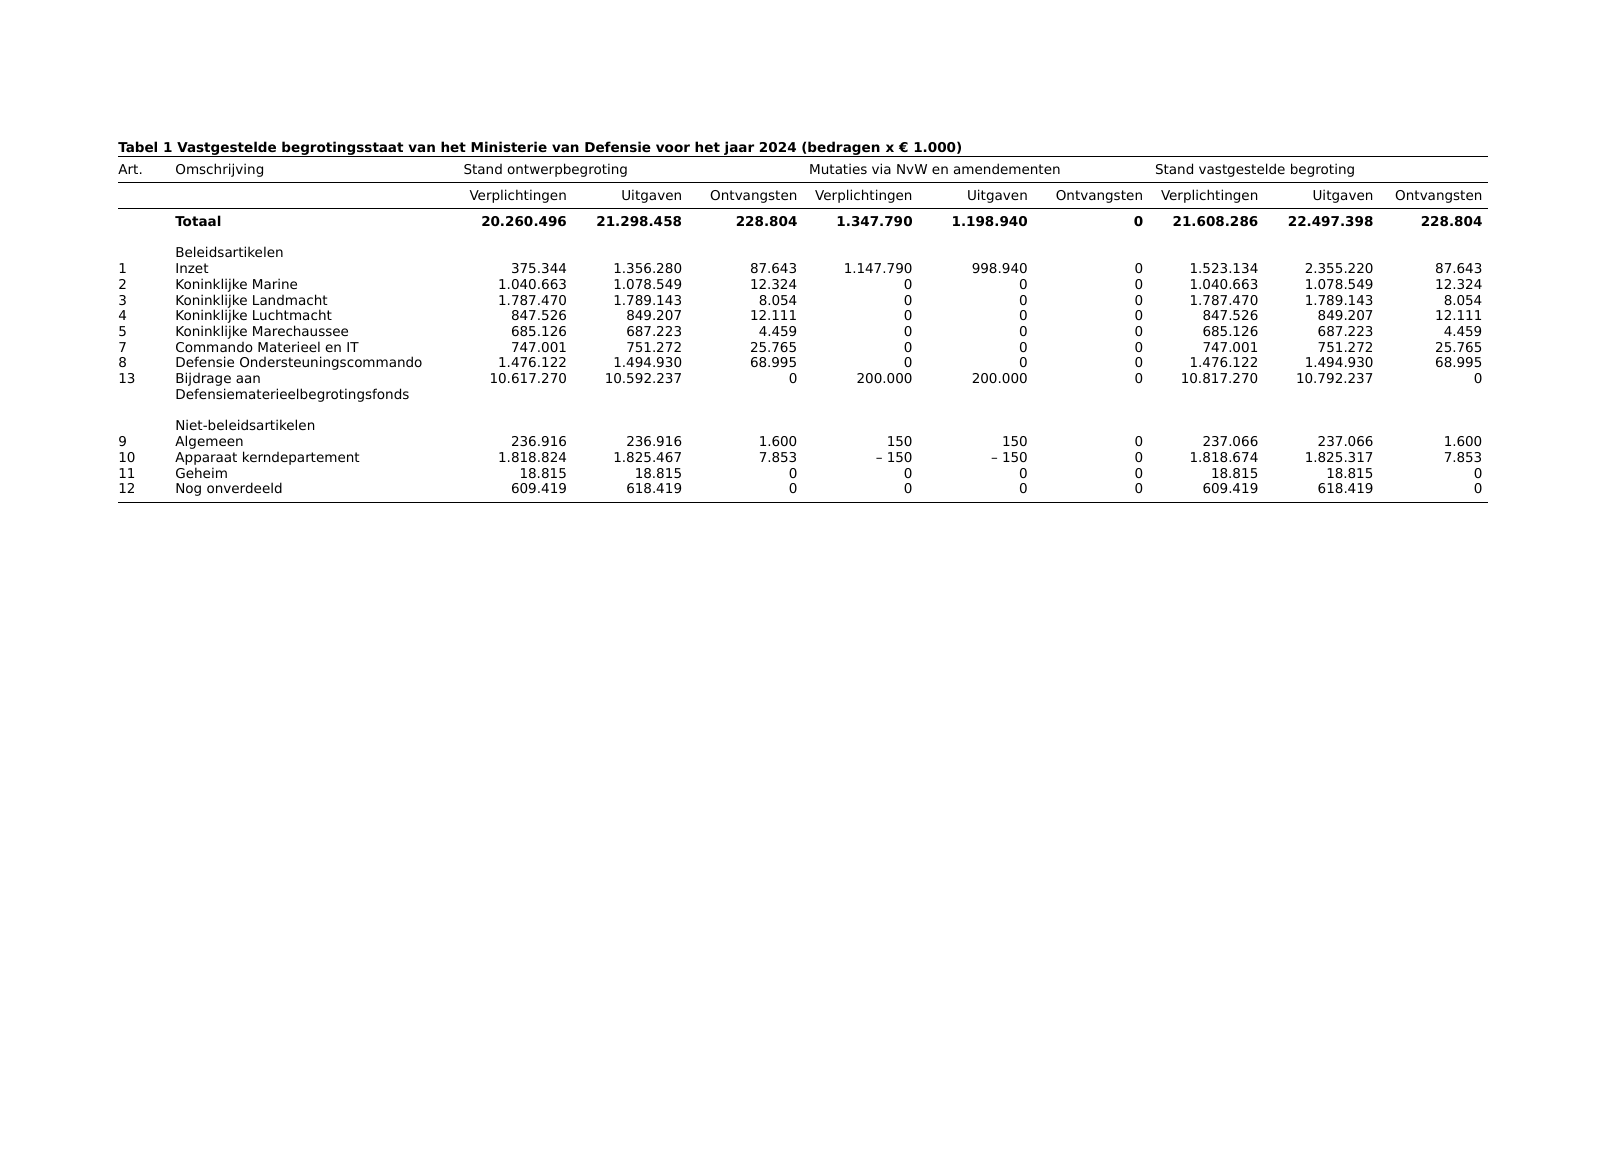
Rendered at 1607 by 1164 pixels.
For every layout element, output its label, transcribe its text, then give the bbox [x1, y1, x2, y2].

table_cell 751.272 [1264, 340, 1379, 355]
table_cell 4.459 [688, 324, 803, 339]
table_cell [118, 230, 169, 245]
table_cell 0 [1034, 308, 1149, 324]
table_cell 0 [1034, 261, 1149, 277]
table_cell [118, 403, 169, 418]
table_cell 1.789.143 [1264, 293, 1379, 308]
table_cell Verplichtingen [803, 183, 918, 208]
table_cell 751.272 [573, 340, 688, 355]
table_cell 0 [1034, 450, 1149, 465]
table_cell 1.600 [688, 434, 803, 450]
table_cell [918, 418, 1033, 434]
table_cell 1.147.790 [803, 261, 918, 277]
table_cell 18.815 [1149, 465, 1264, 481]
table_cell 200.000 [918, 371, 1033, 402]
table_cell 849.207 [573, 308, 688, 324]
table_cell [169, 230, 457, 245]
table_cell 10.817.270 [1149, 371, 1264, 402]
table_cell 0 [918, 355, 1033, 371]
table_cell [457, 245, 573, 261]
table_cell [803, 403, 918, 418]
table_cell 1.347.790 [803, 209, 918, 229]
table_cell 0 [688, 465, 803, 481]
table_cell Verplichtingen [457, 183, 573, 208]
table_cell 0 [918, 277, 1033, 292]
table_cell [918, 230, 1033, 245]
table_cell [688, 418, 803, 434]
table_cell 0 [1034, 481, 1149, 502]
table_cell [457, 403, 573, 418]
table_cell 10.592.237 [573, 371, 688, 402]
table_cell [169, 183, 457, 208]
table_cell [688, 245, 803, 261]
table_cell 1.040.663 [1149, 277, 1264, 292]
table_cell 0 [803, 324, 918, 339]
table_cell [1149, 418, 1264, 434]
table_cell 0 [688, 481, 803, 502]
table_cell Koninklijke Marechaussee [169, 324, 457, 339]
table_cell 0 [1034, 434, 1149, 450]
table_cell 1.787.470 [457, 293, 573, 308]
table_cell 0 [1034, 324, 1149, 339]
table_cell Mutaties via NvW en amendementen [803, 157, 1149, 182]
table_cell [803, 418, 918, 434]
table_cell 4.459 [1379, 324, 1488, 339]
table_cell [118, 183, 169, 208]
table_cell 20.260.496 [457, 209, 573, 229]
table_cell 1.356.280 [573, 261, 688, 277]
table_cell 7.853 [688, 450, 803, 465]
table_cell Algemeen [169, 434, 457, 450]
table_cell 0 [1034, 293, 1149, 308]
table_cell Omschrijving [169, 157, 457, 182]
table_cell 0 [803, 340, 918, 355]
table_cell 12.324 [1379, 277, 1488, 292]
table_cell [573, 418, 688, 434]
table_cell 0 [803, 481, 918, 502]
table_cell Apparaat kerndepartement [169, 450, 457, 465]
table_cell 0 [918, 340, 1033, 355]
table_cell 7.853 [1379, 450, 1488, 465]
table_cell [118, 418, 169, 434]
table_cell 0 [1034, 355, 1149, 371]
table_cell [1149, 230, 1264, 245]
table_cell 0 [1034, 340, 1149, 355]
table_cell [1034, 245, 1149, 261]
table_cell 18.815 [573, 465, 688, 481]
table_cell 7 [118, 340, 169, 355]
table_cell 847.526 [457, 308, 573, 324]
table_cell 998.940 [918, 261, 1033, 277]
table_cell [688, 403, 803, 418]
table_cell Art. [118, 157, 169, 182]
table_cell 609.419 [1149, 481, 1264, 502]
table_cell [1264, 418, 1379, 434]
table_cell 25.765 [1379, 340, 1488, 355]
table_cell Defensie Ondersteuningscommando [169, 355, 457, 371]
table_cell Koninklijke Luchtmacht [169, 308, 457, 324]
table_cell Inzet [169, 261, 457, 277]
table_cell 1.818.824 [457, 450, 573, 465]
table_cell 200.000 [803, 371, 918, 402]
table_cell 68.995 [1379, 355, 1488, 371]
table_cell 13 [118, 371, 169, 402]
table_cell 1.818.674 [1149, 450, 1264, 465]
table_cell 1 [118, 261, 169, 277]
table_cell 0 [918, 324, 1033, 339]
table_cell Uitgaven [918, 183, 1033, 208]
table_cell Uitgaven [1264, 183, 1379, 208]
table_cell [803, 245, 918, 261]
table_cell – 150 [803, 450, 918, 465]
table_cell 11 [118, 465, 169, 481]
table_cell [803, 230, 918, 245]
table_cell 0 [918, 293, 1033, 308]
table_cell [1379, 403, 1488, 418]
table_cell 0 [1379, 481, 1488, 502]
table_cell 22.497.398 [1264, 209, 1379, 229]
table_cell 1.078.549 [1264, 277, 1379, 292]
table_cell 87.643 [688, 261, 803, 277]
table_cell 0 [1379, 465, 1488, 481]
table_header Tabel 1 Vastgestelde begrotingsstaat van het Ministerie van Defensie voor het jaar 2024 (bedragen x € 1.000) [118, 140, 1488, 156]
table_cell Uitgaven [573, 183, 688, 208]
table_cell 847.526 [1149, 308, 1264, 324]
table_cell [918, 245, 1033, 261]
table_cell 0 [803, 355, 918, 371]
table_cell Verplichtingen [1149, 183, 1264, 208]
table_cell 685.126 [1149, 324, 1264, 339]
table_cell 0 [918, 308, 1033, 324]
table_cell Nog onverdeeld [169, 481, 457, 502]
table_cell [1034, 230, 1149, 245]
table_cell 747.001 [1149, 340, 1264, 355]
table_cell 10.792.237 [1264, 371, 1379, 402]
table_cell Ontvangsten [1379, 183, 1488, 208]
table_cell 1.787.470 [1149, 293, 1264, 308]
table_cell 0 [803, 465, 918, 481]
table_cell 375.344 [457, 261, 573, 277]
table_cell 1.476.122 [457, 355, 573, 371]
table_cell Niet-beleidsartikelen [169, 418, 457, 434]
table_cell 0 [1034, 277, 1149, 292]
table_cell – 150 [918, 450, 1033, 465]
table_cell 685.126 [457, 324, 573, 339]
table_cell 237.066 [1264, 434, 1379, 450]
table_cell [118, 209, 169, 229]
table_cell 12.324 [688, 277, 803, 292]
table_cell [169, 403, 457, 418]
table_cell 1.523.134 [1149, 261, 1264, 277]
table_cell 18.815 [457, 465, 573, 481]
table_cell 747.001 [457, 340, 573, 355]
table_cell 12.111 [688, 308, 803, 324]
table_cell Beleidsartikelen [169, 245, 457, 261]
table_cell 150 [803, 434, 918, 450]
table_cell 849.207 [1264, 308, 1379, 324]
table_cell [1264, 230, 1379, 245]
table_cell 0 [918, 465, 1033, 481]
table_cell 0 [803, 308, 918, 324]
table_cell Stand vastgestelde begroting [1149, 157, 1488, 182]
table_cell 1.789.143 [573, 293, 688, 308]
table_cell 2.355.220 [1264, 261, 1379, 277]
table_cell 8.054 [688, 293, 803, 308]
table_cell 687.223 [573, 324, 688, 339]
table_cell 236.916 [457, 434, 573, 450]
table_cell 228.804 [688, 209, 803, 229]
table_cell [457, 418, 573, 434]
table_cell 0 [1034, 465, 1149, 481]
table_cell 18.815 [1264, 465, 1379, 481]
table_cell [1379, 230, 1488, 245]
table_cell [573, 245, 688, 261]
table_cell Commando Materieel en IT [169, 340, 457, 355]
table_cell 68.995 [688, 355, 803, 371]
table_cell [1264, 403, 1379, 418]
table_cell 5 [118, 324, 169, 339]
table_cell [1034, 418, 1149, 434]
table_cell 8 [118, 355, 169, 371]
table_cell [118, 245, 169, 261]
table_cell 21.608.286 [1149, 209, 1264, 229]
table_cell [573, 230, 688, 245]
table_cell Bijdrage aan Defensiematerieelbegrotingsfonds [169, 371, 457, 402]
table_cell [1264, 245, 1379, 261]
table_cell 9 [118, 434, 169, 450]
table_cell [573, 403, 688, 418]
table_cell 4 [118, 308, 169, 324]
table_cell 237.066 [1149, 434, 1264, 450]
table_cell 618.419 [1264, 481, 1379, 502]
table_cell 618.419 [573, 481, 688, 502]
table_cell 228.804 [1379, 209, 1488, 229]
table_cell 687.223 [1264, 324, 1379, 339]
table_cell 0 [803, 277, 918, 292]
table_cell [688, 230, 803, 245]
table_cell 0 [1034, 371, 1149, 402]
table_cell 1.198.940 [918, 209, 1033, 229]
table_cell 609.419 [457, 481, 573, 502]
table_cell Totaal [169, 209, 457, 229]
table_cell [457, 230, 573, 245]
table_cell 0 [918, 481, 1033, 502]
table_cell [918, 403, 1033, 418]
table_cell 1.600 [1379, 434, 1488, 450]
table_cell 150 [918, 434, 1033, 450]
table_cell 10 [118, 450, 169, 465]
table_cell 1.825.467 [573, 450, 688, 465]
table_cell Koninklijke Landmacht [169, 293, 457, 308]
table_cell 1.476.122 [1149, 355, 1264, 371]
table_cell 21.298.458 [573, 209, 688, 229]
table_cell Ontvangsten [688, 183, 803, 208]
table_cell 236.916 [573, 434, 688, 450]
table_cell Koninklijke Marine [169, 277, 457, 292]
table_cell 1.825.317 [1264, 450, 1379, 465]
table_cell 1.078.549 [573, 277, 688, 292]
table_cell Geheim [169, 465, 457, 481]
table_cell 0 [803, 293, 918, 308]
table_cell 10.617.270 [457, 371, 573, 402]
table_cell [1379, 418, 1488, 434]
table_cell 8.054 [1379, 293, 1488, 308]
table_cell [1149, 403, 1264, 418]
table_cell 1.494.930 [573, 355, 688, 371]
table_cell [1149, 245, 1264, 261]
table_cell Ontvangsten [1034, 183, 1149, 208]
table_cell 3 [118, 293, 169, 308]
table_cell 0 [1379, 371, 1488, 402]
table_cell 25.765 [688, 340, 803, 355]
table_cell 2 [118, 277, 169, 292]
table_cell 0 [688, 371, 803, 402]
table_cell [1379, 245, 1488, 261]
table_cell 87.643 [1379, 261, 1488, 277]
table_cell 0 [1034, 209, 1149, 229]
table_cell [1034, 403, 1149, 418]
table_cell 1.494.930 [1264, 355, 1379, 371]
table_cell 12 [118, 481, 169, 502]
table_cell Stand ontwerpbegroting [457, 157, 803, 182]
table_cell 1.040.663 [457, 277, 573, 292]
table_cell 12.111 [1379, 308, 1488, 324]
